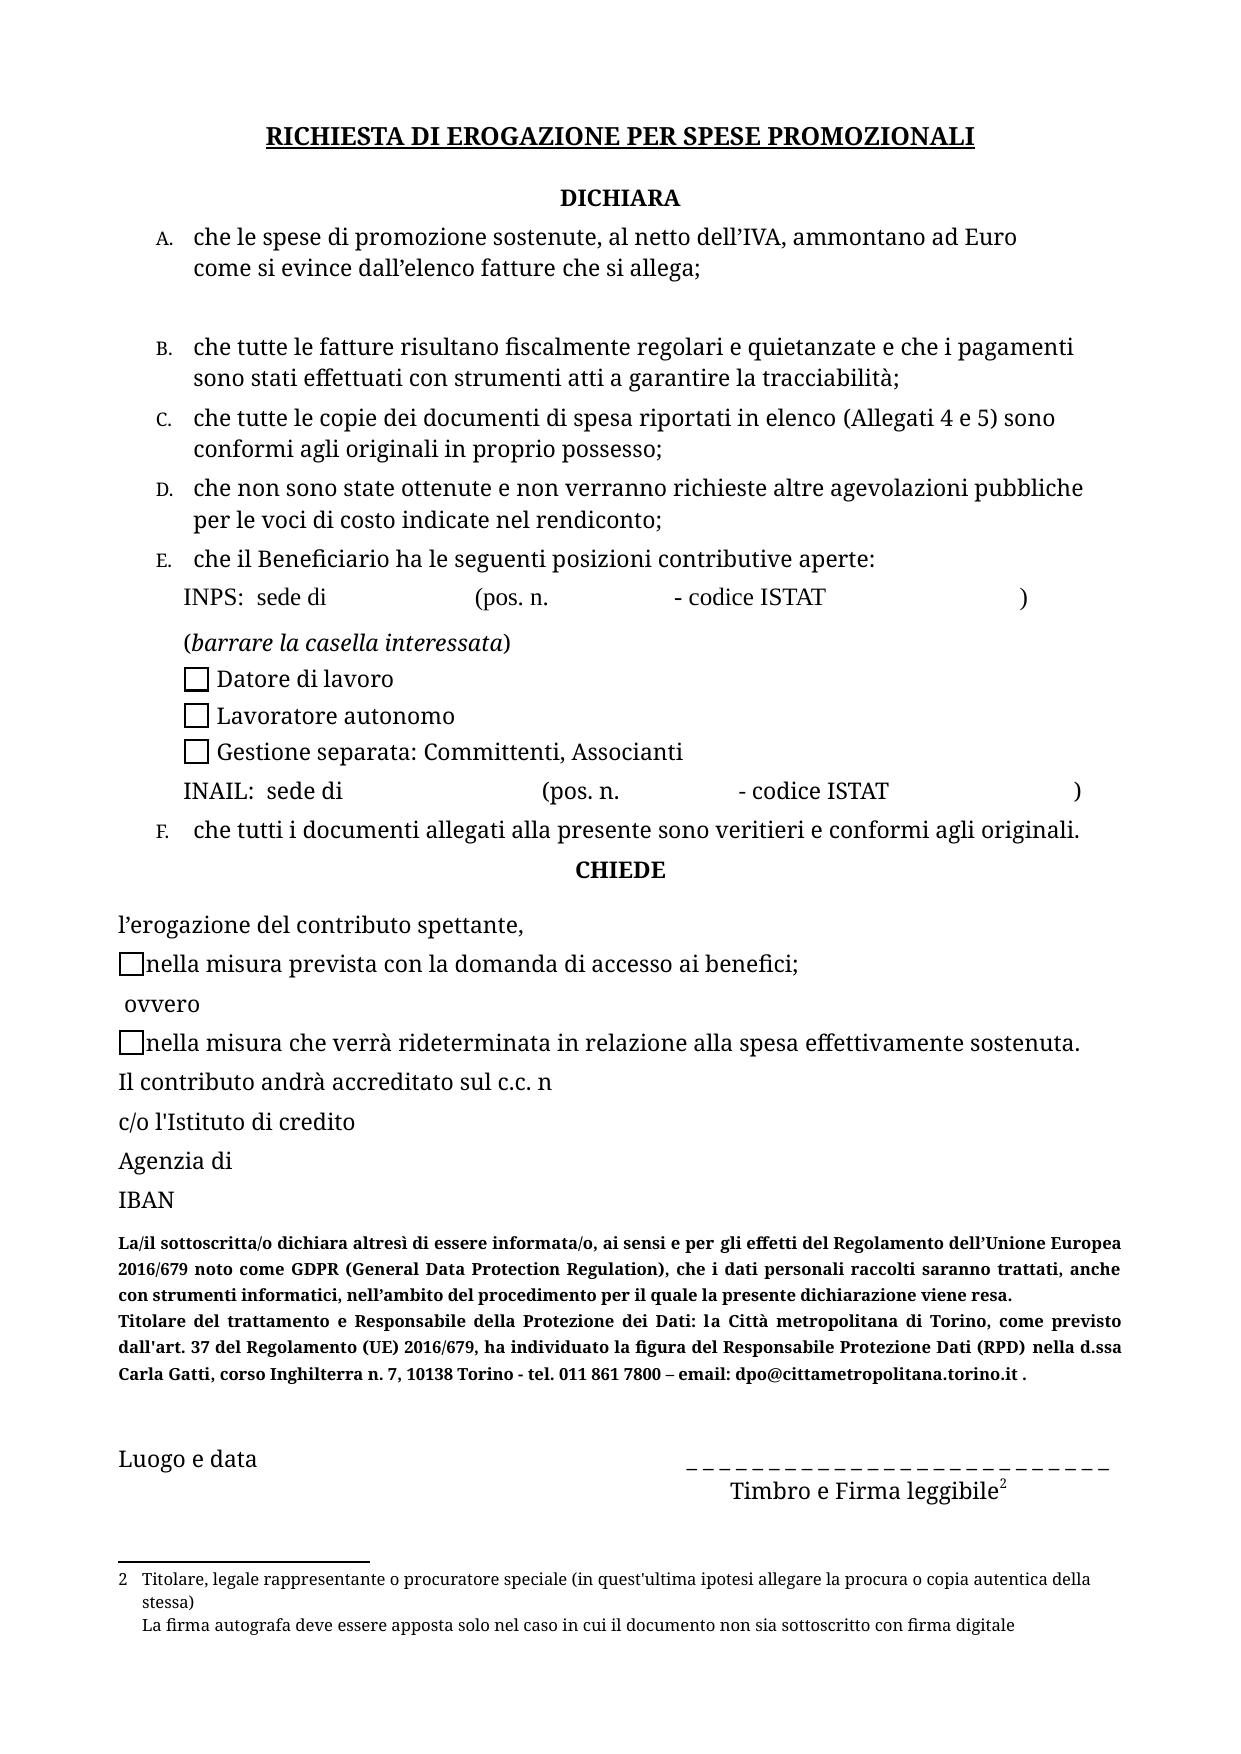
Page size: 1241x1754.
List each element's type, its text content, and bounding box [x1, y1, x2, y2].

list che tutte le copie dei documenti di spesa riportati in elenco (Allegati 4 e 5) sono conformi agli originali in proprio possesso; [156, 402, 1122, 464]
text c/o l'Istituto di credito [118, 1106, 1122, 1137]
text ovvero [118, 988, 1122, 1019]
text nella misura prevista con la domanda di accesso ai benefici; [118, 948, 1122, 979]
text INPS: sede di (pos. n. - codice ISTAT ) [183, 582, 1122, 611]
subtitle CHIEDE [118, 854, 1122, 885]
list che non sono state ottenute e non verranno richieste altre agevolazioni pubbliche per le voci di costo indicate nel rendiconto; [156, 472, 1122, 535]
text Il contributo andrà accreditato sul c.c. n [118, 1066, 1122, 1098]
text Titolare, legale rappresentante o procuratore speciale (in quest'ultima ipotesi allegare la procura o copia autentica della stessa) [118, 1568, 1122, 1613]
list che il Beneficiario ha le seguenti posizioni contributive aperte: [156, 543, 1118, 574]
text l’erogazione del contributo spettante, [118, 909, 1122, 940]
text Datore di lavoro [183, 663, 1122, 695]
text La/il sottoscritta/o dichiara altresì di essere informata/o, ai sensi e per gli effetti del Regolamento dell’Unione Europea 2016/679 noto come GDPR (General Data Protection Regulation), che i dati personali raccolti saranno trattati, anche con strumenti informatici, nell’ambito del procedimento per il quale la presente dichiarazione viene resa. [118, 1232, 1122, 1307]
text Timbro e Firma leggibile [620, 1475, 1122, 1506]
text IBAN [118, 1184, 1122, 1216]
list che tutte le fatture risultano fiscalmente regolari e quietanzate e che i pagamenti sono stati effettuati con strumenti atti a garantire la tracciabilità; [156, 331, 1122, 393]
subtitle DICHIARA [118, 182, 1122, 213]
text Gestione separata: Committenti, Associanti [183, 736, 1122, 767]
list che le spese di promozione sostenute, al netto dell’IVA, ammontano ad Euro come si evince dall’elenco fatture che si allega; [156, 221, 1122, 283]
text nella misura che verrà rideterminata in relazione alla spesa effettivamente sostenuta. [118, 1027, 1122, 1058]
text Luogo e data _ _ _ _ _ _ _ _ _ _ _ _ _ _ _ _ _ _ _ _ _ _ _ _ _ _ [118, 1443, 1122, 1475]
text INAIL: sede di (pos. n. - codice ISTAT ) [183, 775, 1122, 806]
text (barrare la casella interessata) [183, 627, 1122, 658]
text La firma autografa deve essere apposta solo nel caso in cui il documento non sia sottoscritto con firma digitale [142, 1613, 1122, 1636]
text Agenzia di [118, 1145, 1122, 1176]
text Lavoratore autonomo [183, 699, 1122, 731]
text Titolare del trattamento e Responsabile della Protezione dei Dati: la Città metropolitana di Torino, come previsto dall'art. 37 del Regolamento (UE) 2016/679, ha individuato la figura del Responsabile Protezione Dati (RPD) nella d.ssa Carla Gatti, corso Inghilterra n. 7, 10138 Torino - tel. 011 861 7800 – email: dpo@cittametropolitana.torino.it . [118, 1310, 1122, 1385]
list che tutti i documenti allegati alla presente sono veritieri e conformi agli originali. [156, 814, 1118, 846]
